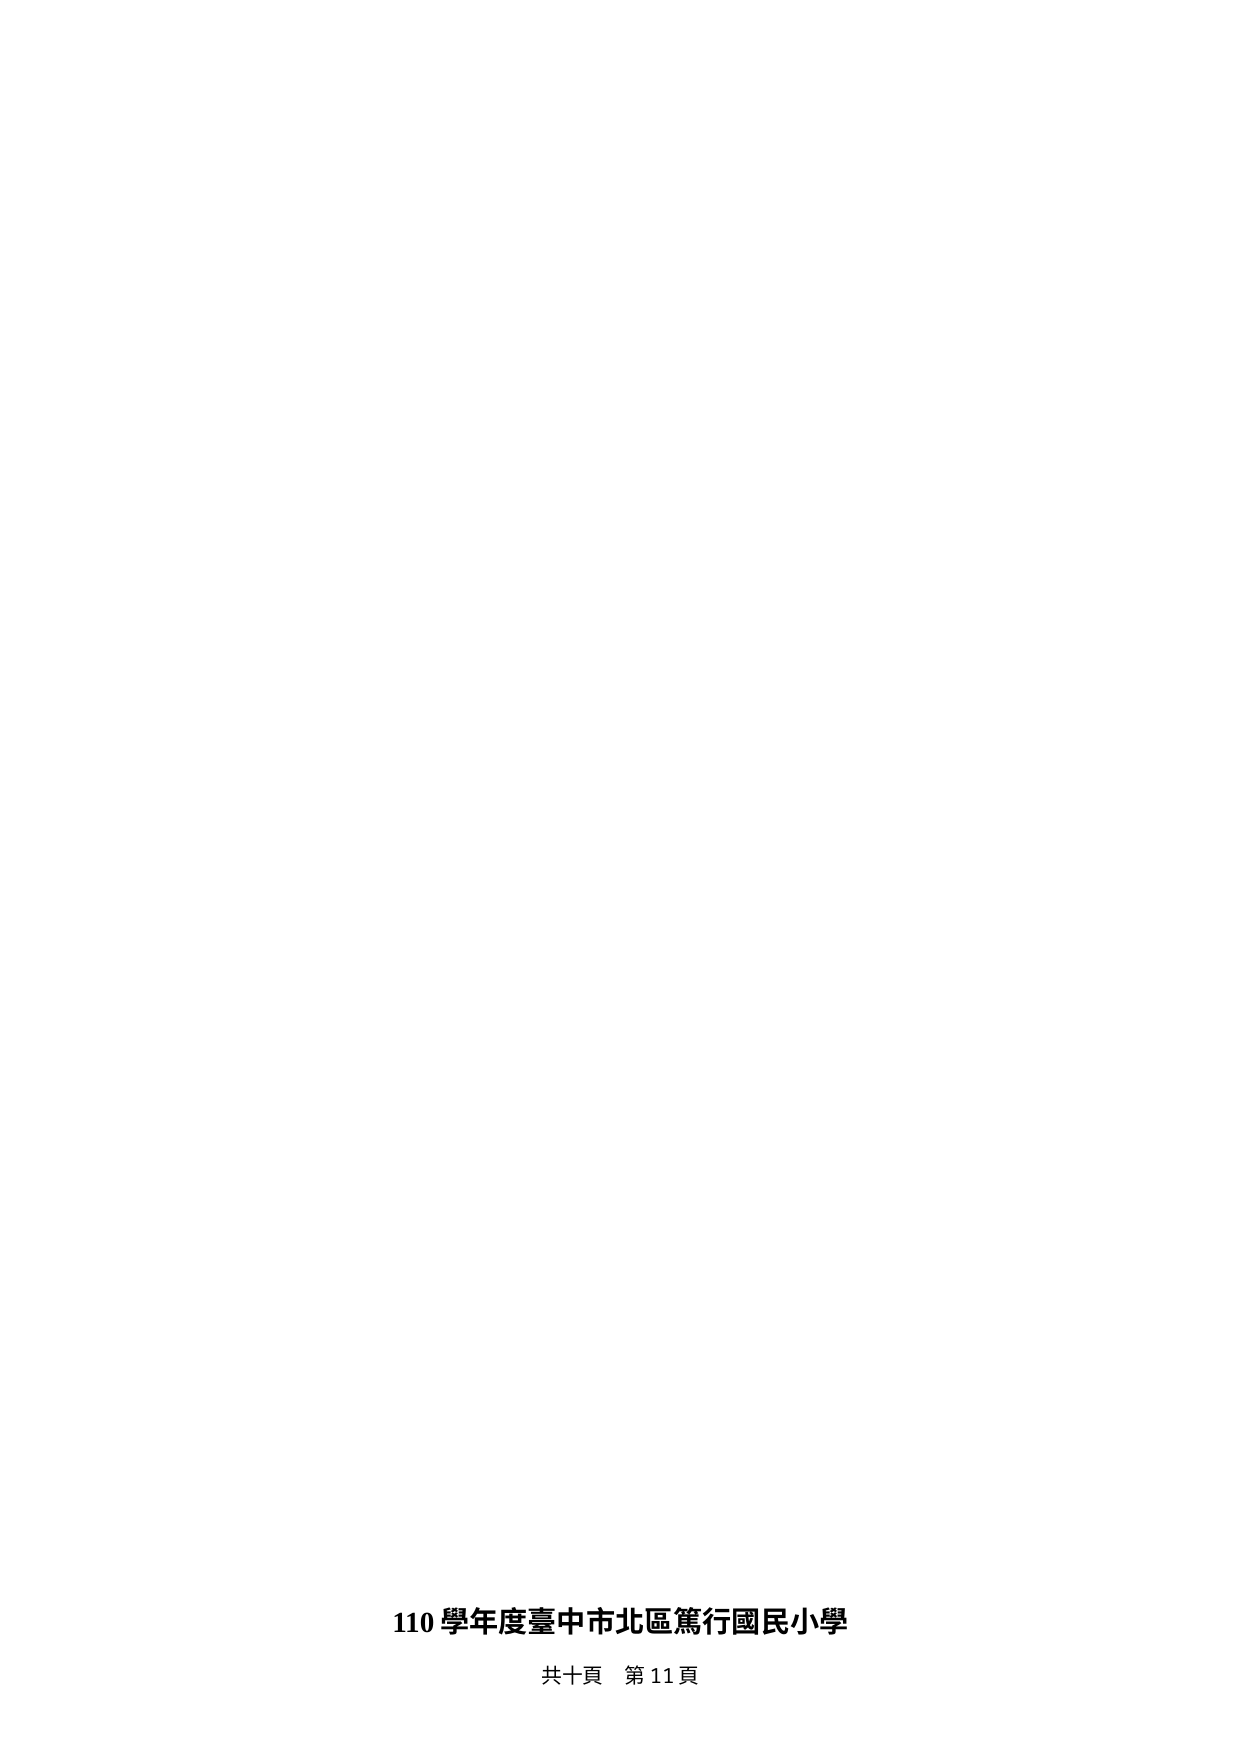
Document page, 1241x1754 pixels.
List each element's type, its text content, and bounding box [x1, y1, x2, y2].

text 110學年度臺中市北區篤行國民小學 [118, 1578, 1122, 1641]
